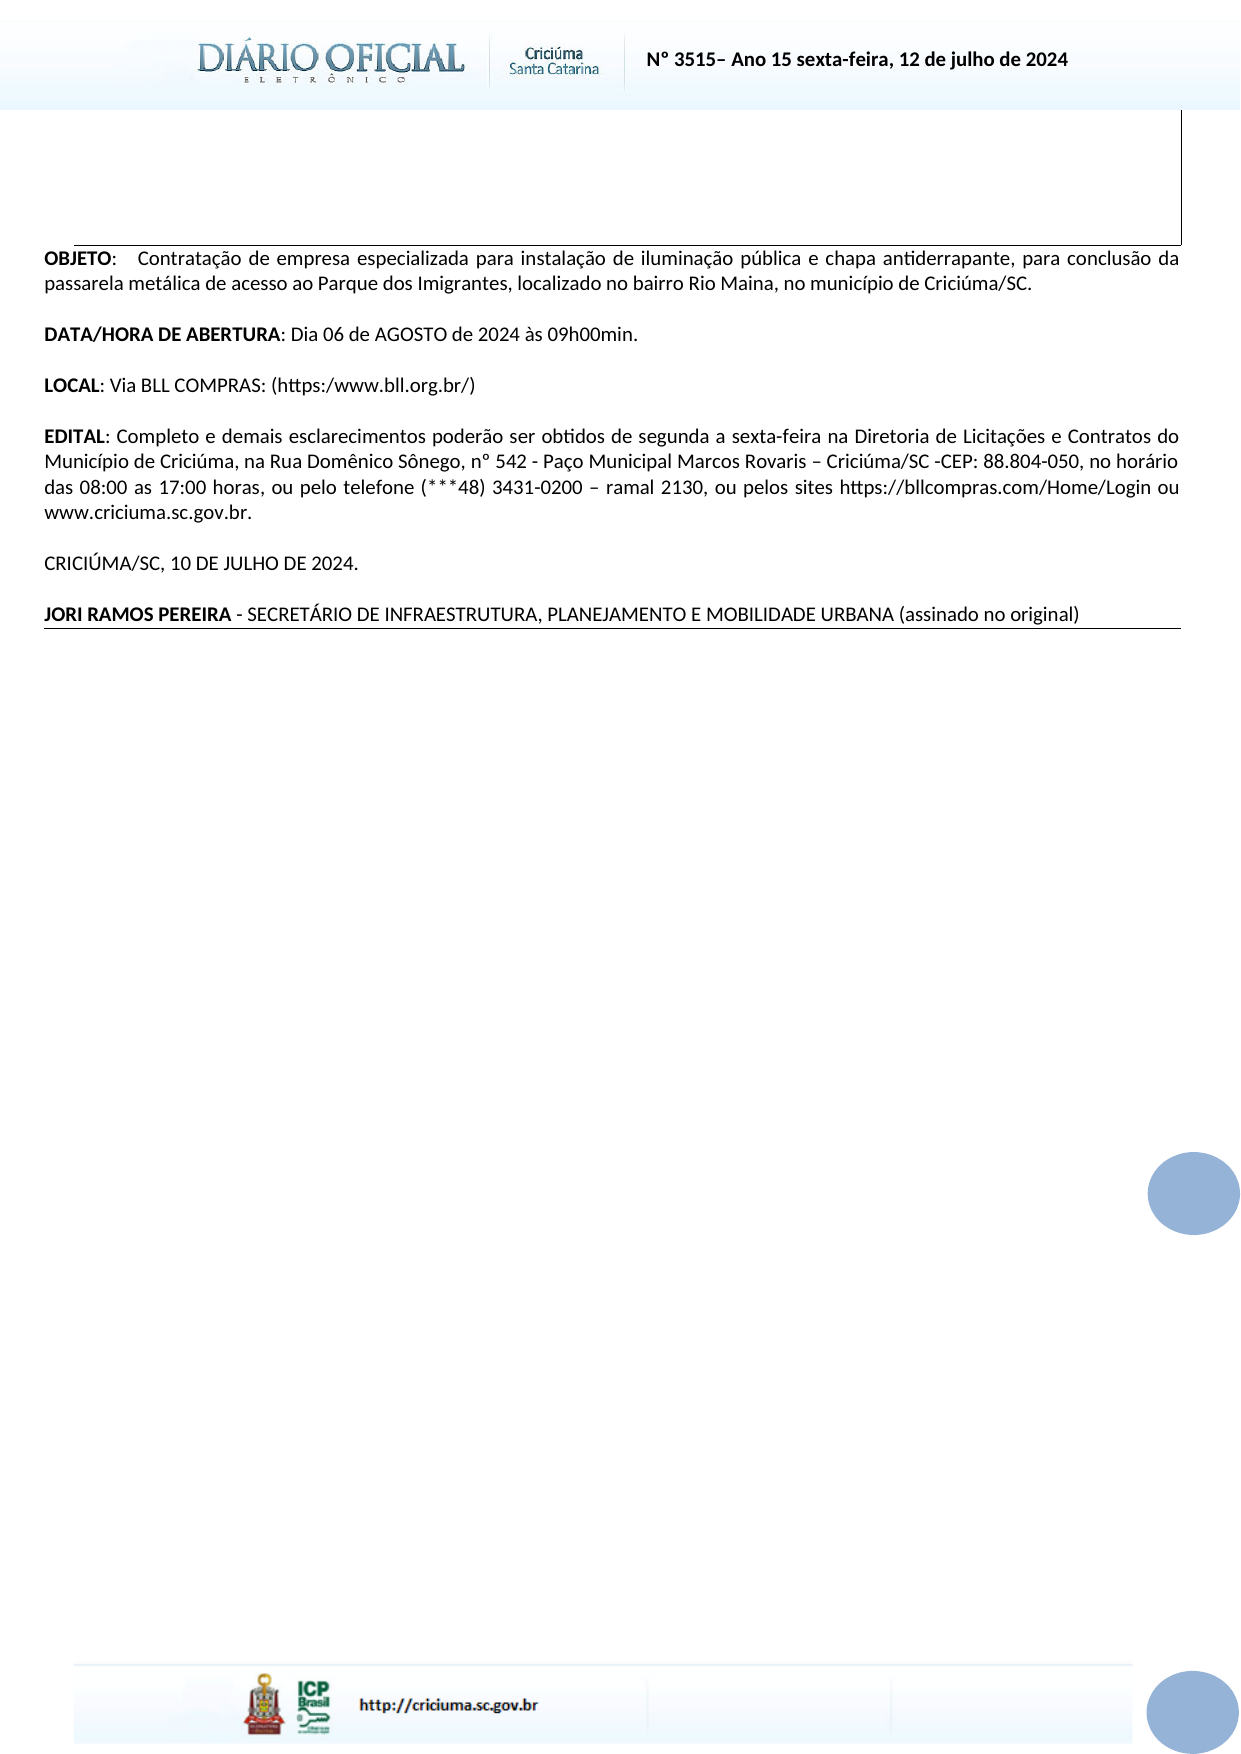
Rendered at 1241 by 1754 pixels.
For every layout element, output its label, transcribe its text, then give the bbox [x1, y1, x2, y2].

text EDITAL: Completo e demais esclarecimentos poderão ser obtidos de segunda a sexta-feira na Diretoria de Licitações e Contratos do Município de Criciúma, na Rua Domênico Sônego, nº 542 - Paço Municipal Marcos Rovaris – Criciúma/SC -CEP: 88.804-050, no horário das 08:00 as 17:00 horas, ou pelo telefone (***48) 3431-0200 – ramal 2130, ou pelos sites https://bllcompras.com/Home/Login ou www.criciuma.sc.gov.br. [44, 423, 1181, 525]
text DATA/HORA DE ABERTURA: Dia 06 de AGOSTO de 2024 às 09h00min. [44, 321, 1181, 347]
text JORI RAMOS PEREIRA - SECRETÁRIO DE INFRAESTRUTURA, PLANEJAMENTO E MOBILIDADE URBANA (assinado no original) [44, 601, 1181, 628]
text OBJETO: Contratação de empresa especializada para instalação de iluminação pública e chapa antiderrapante, para conclusão da passarela metálica de acesso ao Parque dos Imigrantes, localizado no bairro Rio Maina, no município de Criciúma/SC. [44, 245, 1181, 296]
text LOCAL: Via BLL COMPRAS: (https:/www.bll.org.br/) [44, 372, 1181, 398]
text CRICIÚMA/SC, 10 DE JULHO DE 2024. [44, 550, 1181, 576]
